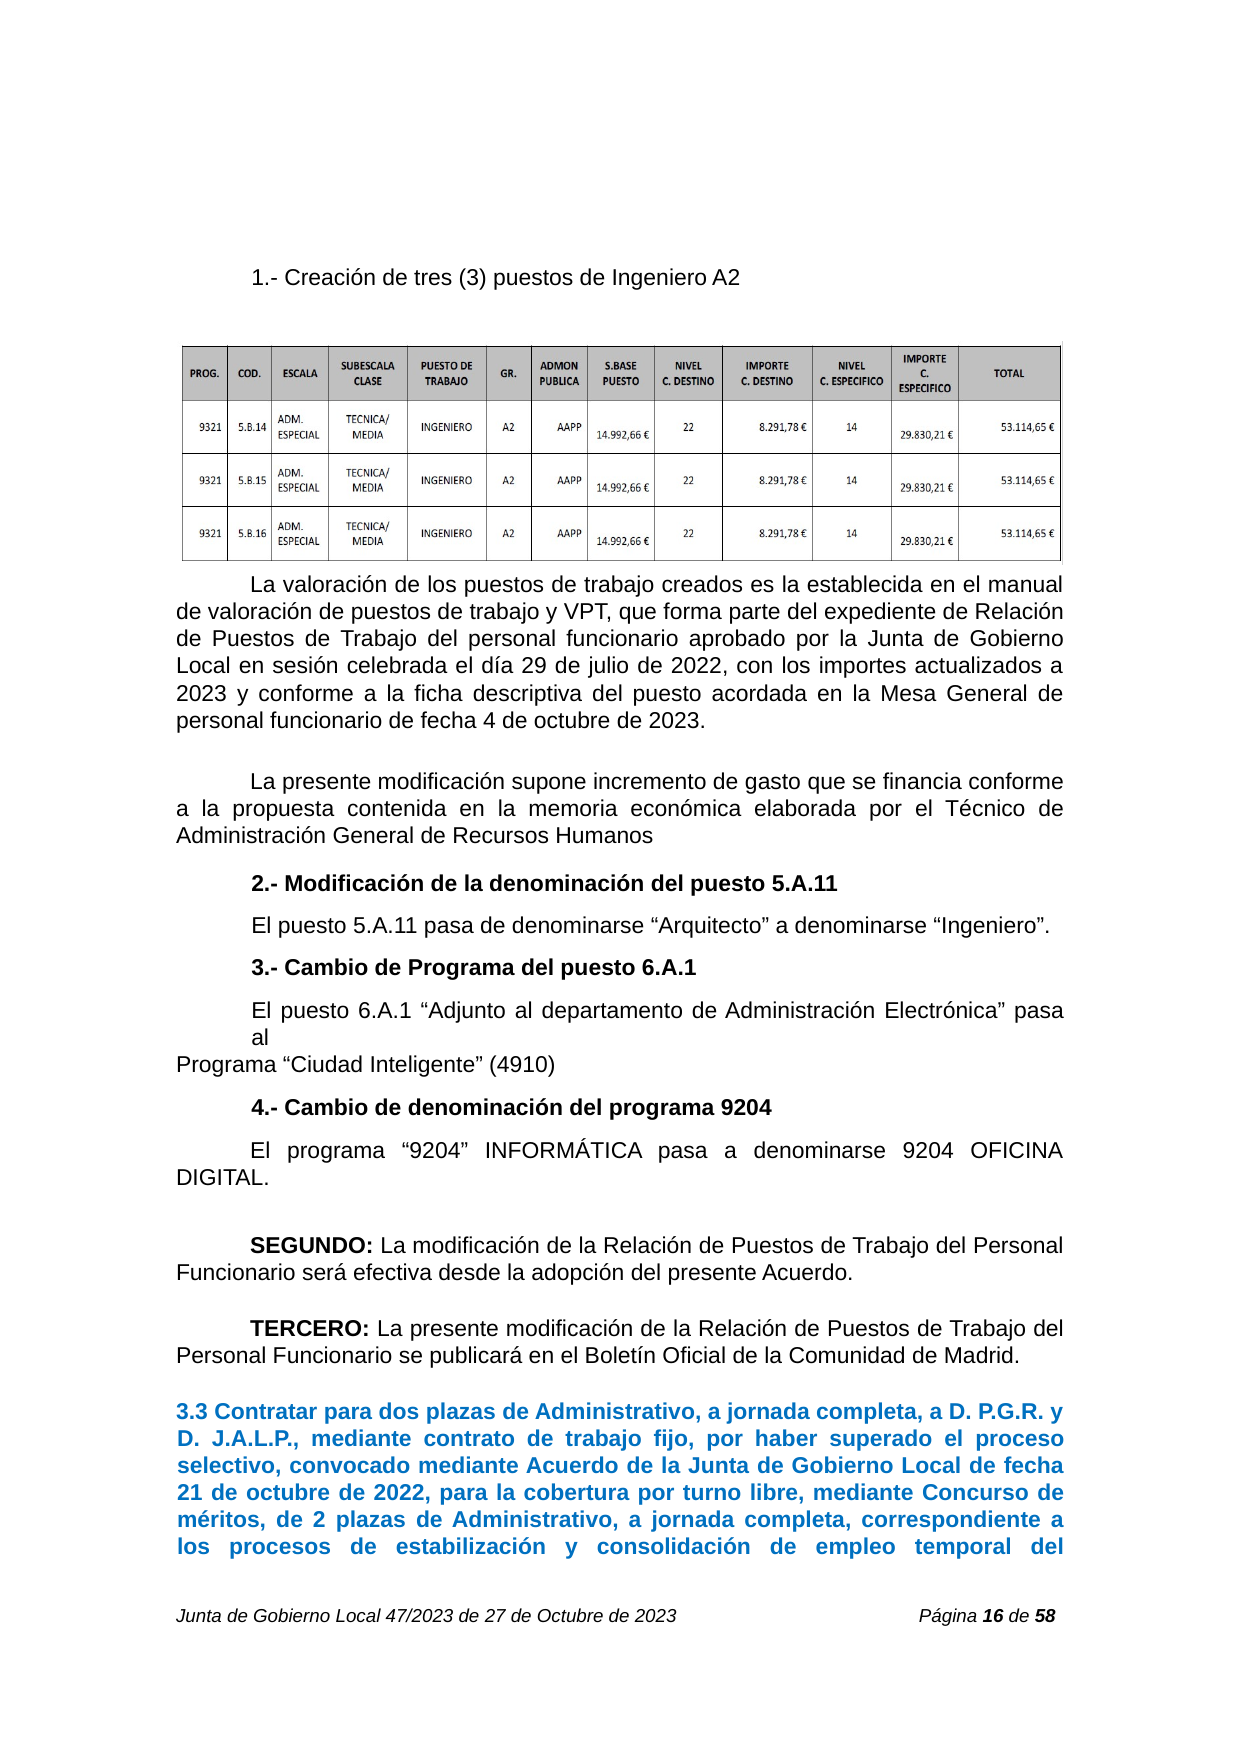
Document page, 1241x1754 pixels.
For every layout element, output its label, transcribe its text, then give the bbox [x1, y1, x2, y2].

text La presente modificación supone incremento de gasto que se financia conforme a la propuesta contenida en la memoria económica elaborada por el Técnico de Administración General de Recursos Humanos [176, 768, 1064, 848]
text El puesto 6.A.1 “Adjunto al departamento de Administración Electrónica” pasa al [251, 997, 1064, 1050]
text 1.- Creación de tres (3) puestos de Ingeniero A2 [251, 264, 1064, 291]
text 3.3 Contratar para dos plazas de Administrativo, a jornada completa, a D. P.G.R. y D. J.A.L.P., mediante contrato de trabajo fijo, por haber superado el proceso selectivo, convocado mediante Acuerdo de la Junta de Gobierno Local de fecha 21 de octubre de 2022, para la cobertura por turno libre, mediante Concurso de méritos, de 2 plazas de Administrativo, a jornada completa, correspondiente a los procesos de estabilización y consolidación de empleo temporal del [176, 1398, 1065, 1559]
text Programa “Ciudad Inteligente” (4910) [176, 1051, 1064, 1078]
text 2.- Modificación de la denominación del puesto 5.A.11 [251, 869, 1094, 896]
text El programa “9204” INFORMÁTICA pasa a denominarse 9204 OFICINA DIGITAL. [176, 1137, 1064, 1190]
text 3.- Cambio de Programa del puesto 6.A.1 [251, 954, 1094, 980]
text TERCERO: La presente modificación de la Relación de Puestos de Trabajo del Personal Funcionario se publicará en el Boletín Oficial de la Comunidad de Madrid. [176, 1315, 1064, 1368]
text 4.- Cambio de denominación del programa 9204 [251, 1094, 1094, 1121]
text El puesto 5.A.11 pasa de denominarse “Arquitecto” a denominarse “Ingeniero”. [251, 912, 1064, 938]
text La valoración de los puestos de trabajo creados es la establecida en el manual de valoración de puestos de trabajo y VPT, que forma parte del expediente de Relación de Puestos de Trabajo del personal funcionario aprobado por la Junta de Gobierno Local en sesión celebrada el día 29 de julio de 2022, con los importes actualizados a 2023 y conforme a la ficha descriptiva del puesto acordada en la Mesa General de personal funcionario de fecha 4 de octubre de 2023. [176, 571, 1064, 733]
text SEGUNDO: La modificación de la Relación de Puestos de Trabajo del Personal Funcionario será efectiva desde la adopción del presente Acuerdo. [176, 1232, 1064, 1286]
